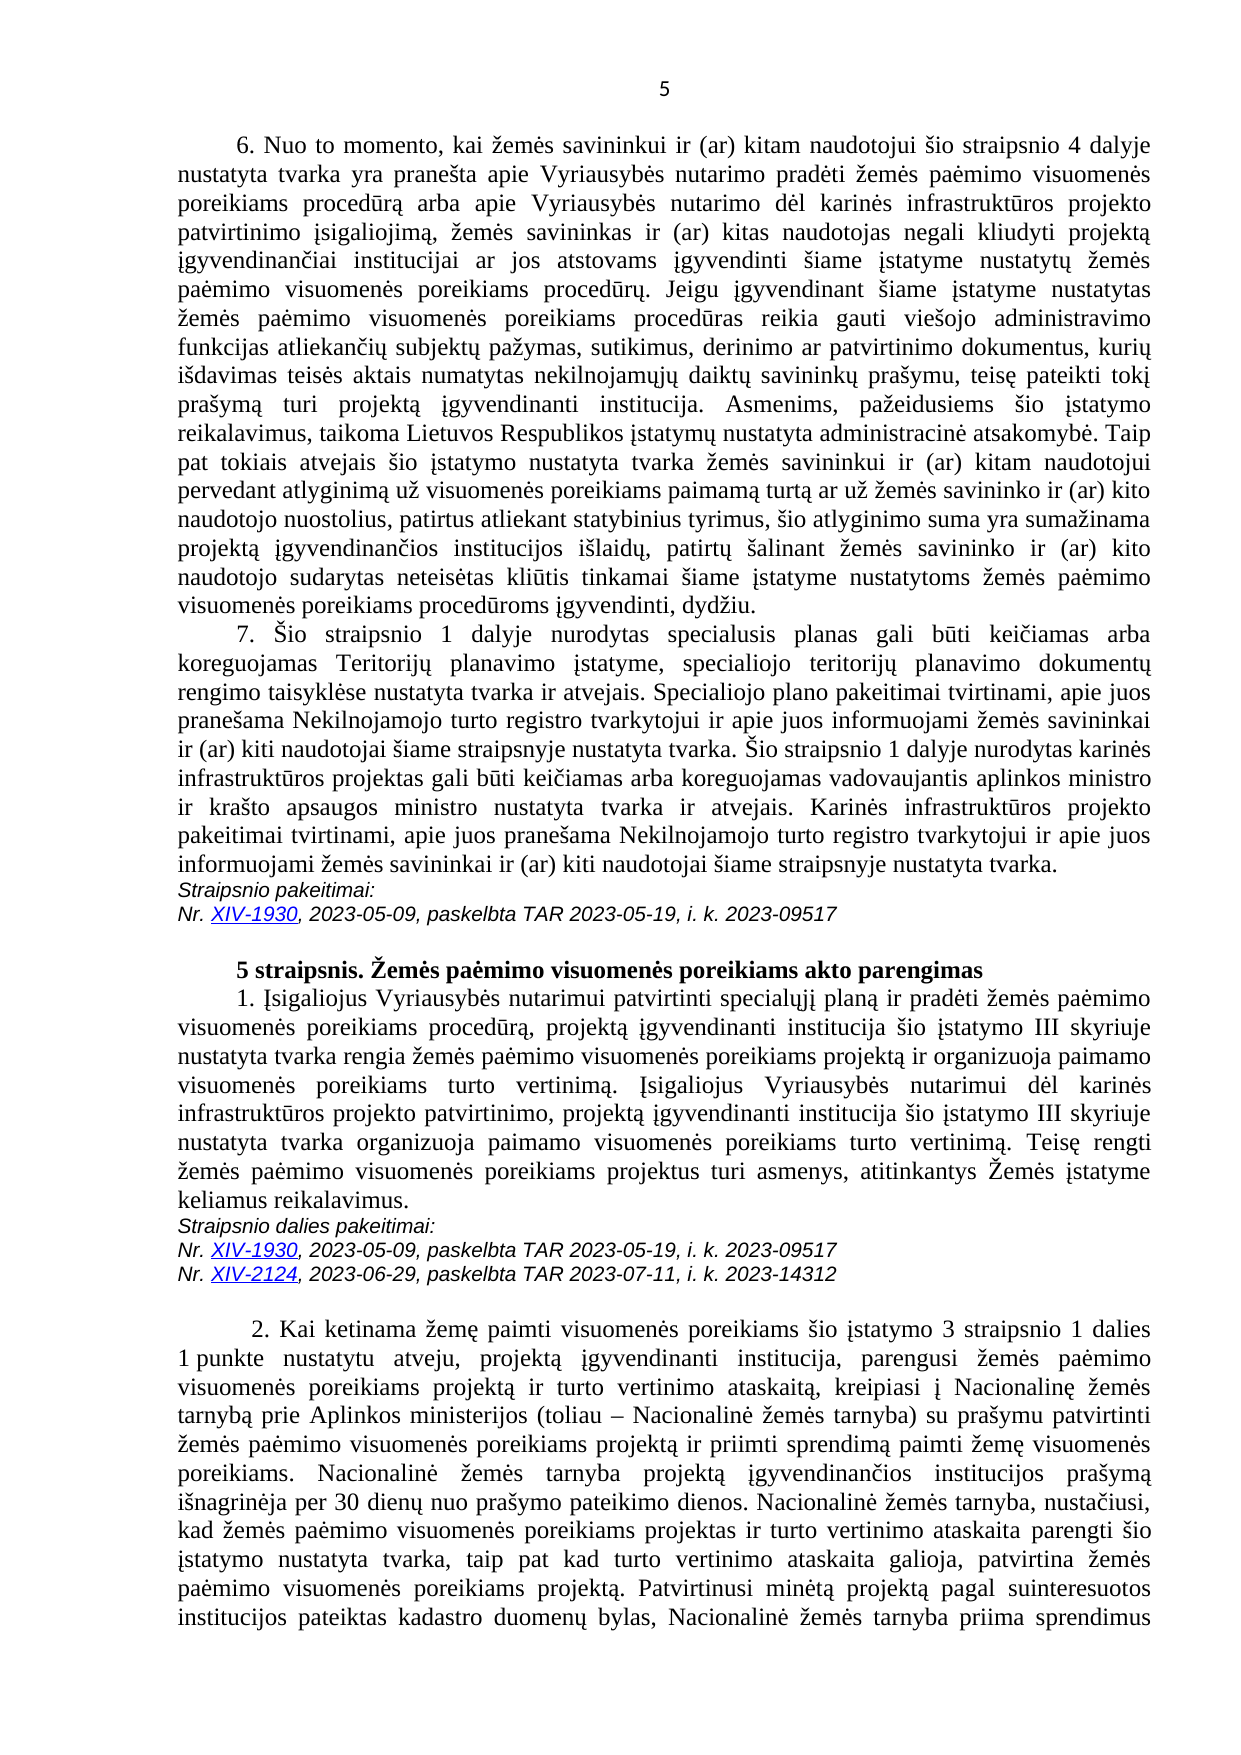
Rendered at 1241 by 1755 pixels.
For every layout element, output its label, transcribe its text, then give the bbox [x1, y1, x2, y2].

text 6. Nuo to momento, kai žemės savininkui ir (ar) kitam naudotojui šio straipsnio 4 dalyje nustatyta tvarka yra pranešta apie Vyriausybės nutarimo pradėti žemės paėmimo visuomenės poreikiams procedūrą arba apie Vyriausybės nutarimo dėl karinės infrastruktūros projekto patvirtinimo įsigaliojimą, žemės savininkas ir (ar) kitas naudotojas negali kliudyti projektą įgyvendinančiai institucijai ar jos atstovams įgyvendinti šiame įstatyme nustatytų žemės paėmimo visuomenės poreikiams procedūrų. Jeigu įgyvendinant šiame įstatyme nustatytas žemės paėmimo visuomenės poreikiams procedūras reikia gauti viešojo administravimo funkcijas atliekančių subjektų pažymas, sutikimus, derinimo ar patvirtinimo dokumentus, kurių išdavimas teisės aktais numatytas nekilnojamųjų daiktų savininkų prašymu, teisę pateikti tokį prašymą turi projektą įgyvendinanti institucija. Asmenims, pažeidusiems šio įstatymo reikalavimus, taikoma Lietuvos Respublikos įstatymų nustatyta administracinė atsakomybė. Taip pat tokiais atvejais šio įstatymo nustatyta tvarka žemės savininkui ir (ar) kitam naudotojui pervedant atlyginimą už visuomenės poreikiams paimamą turtą ar už žemės savininko ir (ar) kito naudotojo nuostolius, patirtus atliekant statybinius tyrimus, šio atlyginimo suma yra sumažinama projektą įgyvendinančios institucijos išlaidų, patirtų šalinant žemės savininko ir (ar) kito naudotojo sudarytas neteisėtas kliūtis tinkamai šiame įstatyme nustatytoms žemės paėmimo visuomenės poreikiams procedūroms įgyvendinti, dydžiu. [177, 131, 1152, 619]
text Nr. XIV-1930, 2023-05-09, paskelbta TAR 2023-05-19, i. k. 2023-09517 [177, 1237, 1152, 1261]
text Nr. XIV-2124, 2023-06-29, paskelbta TAR 2023-07-11, i. k. 2023-14312 [177, 1261, 1152, 1285]
text Straipsnio dalies pakeitimai: [177, 1213, 1152, 1237]
text 5 straipsnis. Žemės paėmimo visuomenės poreikiams akto parengimas [177, 955, 1152, 983]
text 7. Šio straipsnio 1 dalyje nurodytas specialusis planas gali būti keičiamas arba koreguojamas Teritorijų planavimo įstatyme, specialiojo teritorijų planavimo dokumentų rengimo taisyklėse nustatyta tvarka ir atvejais. Specialiojo plano pakeitimai tvirtinami, apie juos pranešama Nekilnojamojo turto registro tvarkytojui ir apie juos informuojami žemės savininkai ir (ar) kiti naudotojai šiame straipsnyje nustatyta tvarka. Šio straipsnio 1 dalyje nurodytas karinės infrastruktūros projektas gali būti keičiamas arba koreguojamas vadovaujantis aplinkos ministro ir krašto apsaugos ministro nustatyta tvarka ir atvejais. Karinės infrastruktūros projekto pakeitimai tvirtinami, apie juos pranešama Nekilnojamojo turto registro tvarkytojui ir apie juos informuojami žemės savininkai ir (ar) kiti naudotojai šiame straipsnyje nustatyta tvarka. [177, 619, 1152, 878]
text 1. Įsigaliojus Vyriausybės nutarimui patvirtinti specialųjį planą ir pradėti žemės paėmimo visuomenės poreikiams procedūrą, projektą įgyvendinanti institucija šio įstatymo III skyriuje nustatyta tvarka rengia žemės paėmimo visuomenės poreikiams projektą ir organizuoja paimamo visuomenės poreikiams turto vertinimą. Įsigaliojus Vyriausybės nutarimui dėl karinės infrastruktūros projekto patvirtinimo, projektą įgyvendinanti institucija šio įstatymo III skyriuje nustatyta tvarka organizuoja paimamo visuomenės poreikiams turto vertinimą. Teisę rengti žemės paėmimo visuomenės poreikiams projektus turi asmenys, atitinkantys Žemės įstatyme keliamus reikalavimus. [177, 983, 1152, 1213]
text Nr. XIV-1930, 2023-05-09, paskelbta TAR 2023-05-19, i. k. 2023-09517 [177, 902, 1152, 926]
text 2. Kai ketinama žemę paimti visuomenės poreikiams šio įstatymo 3 straipsnio 1 dalies 1 punkte nustatytu atveju, projektą įgyvendinanti institucija, parengusi žemės paėmimo visuomenės poreikiams projektą ir turto vertinimo ataskaitą, kreipiasi į Nacionalinę žemės tarnybą prie Aplinkos ministerijos (toliau – Nacionalinė žemės tarnyba) su prašymu patvirtinti žemės paėmimo visuomenės poreikiams projektą ir priimti sprendimą paimti žemę visuomenės poreikiams. Nacionalinė žemės tarnyba projektą įgyvendinančios institucijos prašymą išnagrinėja per 30 dienų nuo prašymo pateikimo dienos. Nacionalinė žemės tarnyba, nustačiusi, kad žemės paėmimo visuomenės poreikiams projektas ir turto vertinimo ataskaita parengti šio įstatymo nustatyta tvarka, taip pat kad turto vertinimo ataskaita galioja, patvirtina žemės paėmimo visuomenės poreikiams projektą. Patvirtinusi minėtą projektą pagal suinteresuotos institucijos pateiktas kadastro duomenų bylas, Nacionalinė žemės tarnyba priima sprendimus [177, 1314, 1152, 1630]
text Straipsnio pakeitimai: [177, 878, 1152, 902]
